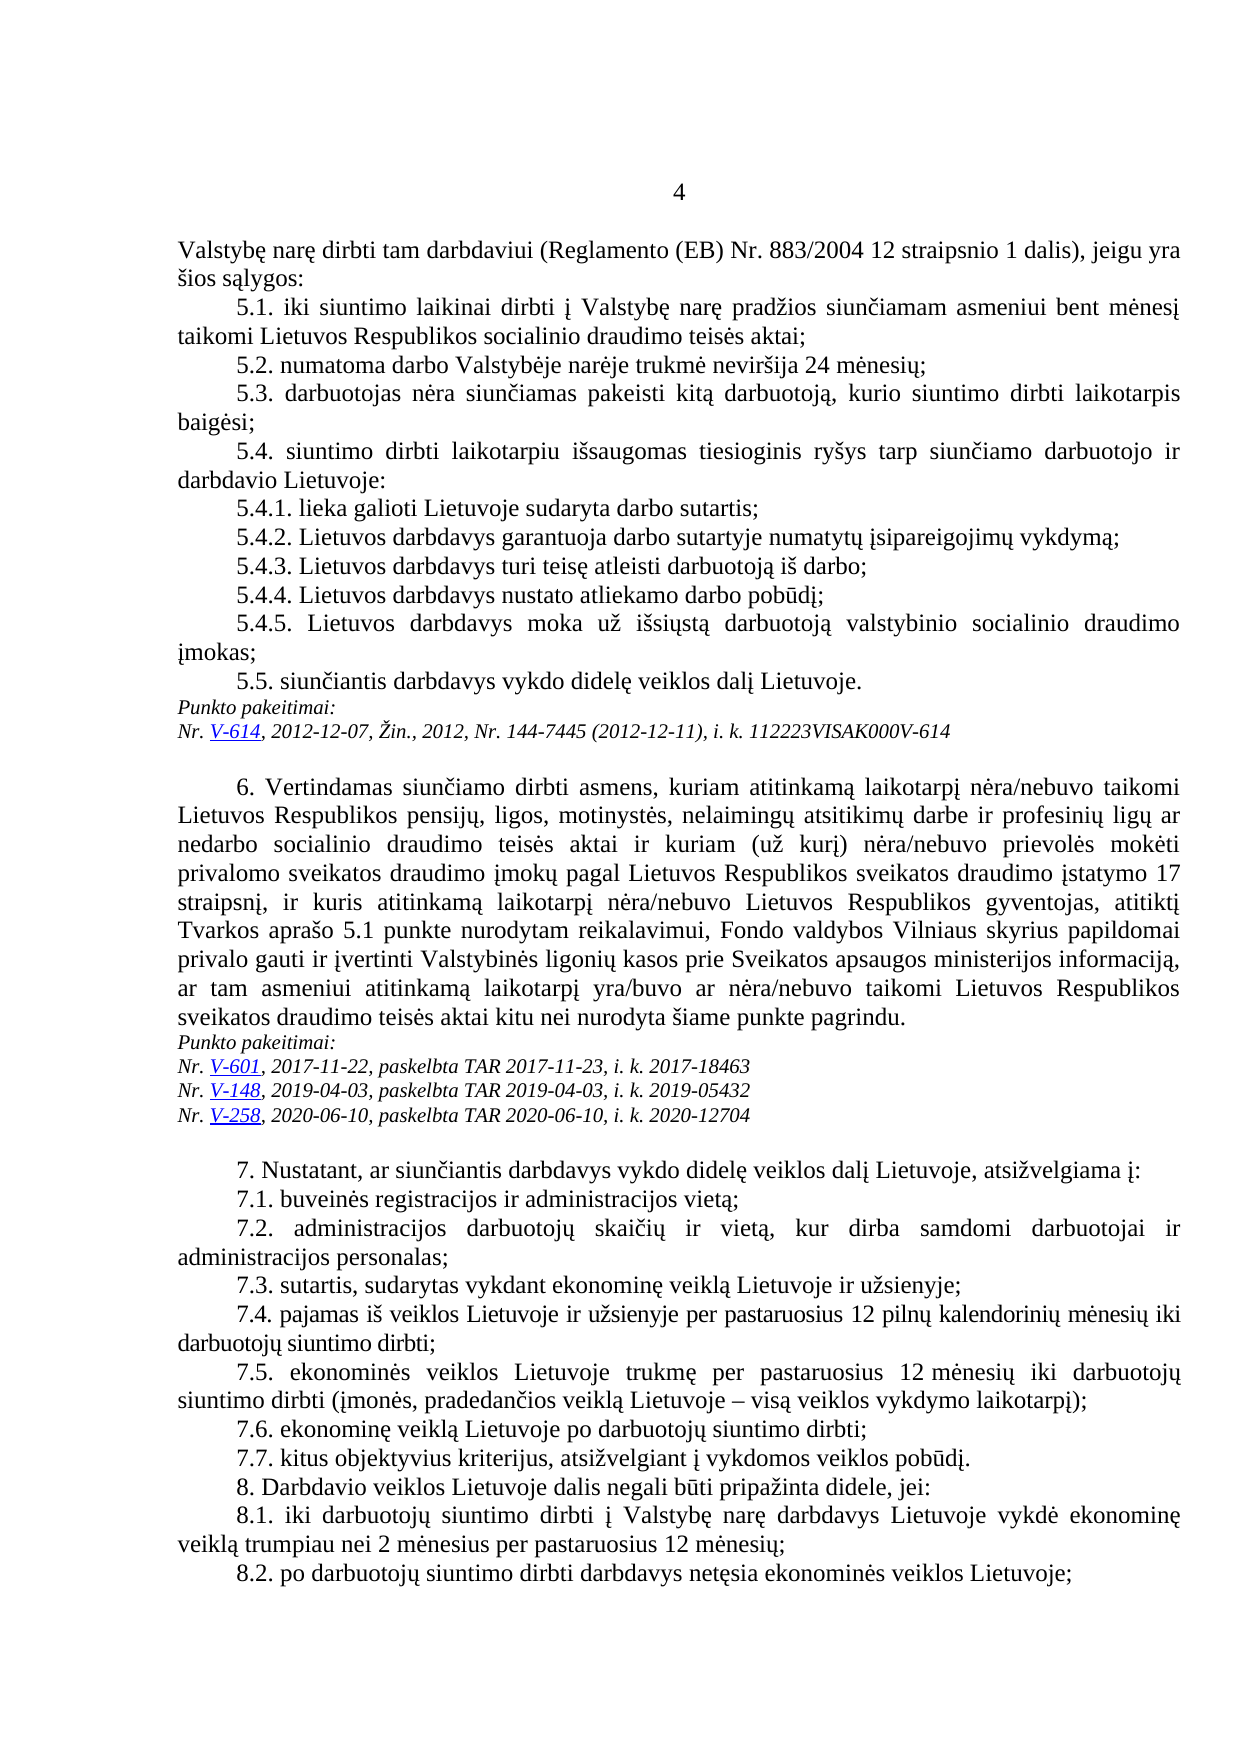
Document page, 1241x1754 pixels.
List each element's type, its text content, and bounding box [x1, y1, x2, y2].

text 7.4. pajamas iš veiklos Lietuvoje ir užsienyje per pastaruosius 12 pilnų kalendorinių mėnesių iki darbuotojų siuntimo dirbti; [177, 1299, 1181, 1357]
text Punkto pakeitimai: [177, 695, 1181, 719]
text 8. Darbdavio veiklos Lietuvoje dalis negali būti pripažinta didele, jei: [177, 1472, 1181, 1500]
text 8.1. iki darbuotojų siuntimo dirbti į Valstybę narę darbdavys Lietuvoje vykdė ekonominę veiklą trumpiau nei 2 mėnesius per pastaruosius 12 mėnesių; [177, 1500, 1181, 1558]
text 5.4. siuntimo dirbti laikotarpiu išsaugomas tiesioginis ryšys tarp siunčiamo darbuotojo ir darbdavio Lietuvoje: [177, 436, 1181, 493]
text 5.2. numatoma darbo Valstybėje narėje trukmė neviršija 24 mėnesių; [177, 350, 1181, 378]
text 5.4.3. Lietuvos darbdavys turi teisę atleisti darbuotoją iš darbo; [177, 551, 1181, 580]
text 7.3. sutartis, sudarytas vykdant ekonominę veiklą Lietuvoje ir užsienyje; [177, 1270, 1181, 1299]
text 7.1. buveinės registracijos ir administracijos vietą; [177, 1184, 1181, 1213]
text 8.2. po darbuotojų siuntimo dirbti darbdavys netęsia ekonominės veiklos Lietuvoje; [177, 1558, 1181, 1587]
text Nr. V-614, 2012-12-07, Žin., 2012, Nr. 144-7445 (2012-12-11), i. k. 112223VISAK000V-614 [177, 719, 1181, 743]
text 7.6. ekonominę veiklą Lietuvoje po darbuotojų siuntimo dirbti; [177, 1414, 1181, 1443]
text 7. Nustatant, ar siunčiantis darbdavys vykdo didelę veiklos dalį Lietuvoje, atsižvelgiama į: [177, 1155, 1181, 1184]
text 5.3. darbuotojas nėra siunčiamas pakeisti kitą darbuotoją, kurio siuntimo dirbti laikotarpis baigėsi; [177, 378, 1181, 436]
text 7.7. kitus objektyvius kriterijus, atsižvelgiant į vykdomos veiklos pobūdį. [177, 1443, 1181, 1472]
text 5.4.5. Lietuvos darbdavys moka už išsiųstą darbuotoją valstybinio socialinio draudimo įmokas; [177, 608, 1181, 666]
text Nr. V-601, 2017-11-22, paskelbta TAR 2017-11-23, i. k. 2017-18463 [177, 1054, 1181, 1078]
text 5.4.1. lieka galioti Lietuvoje sudaryta darbo sutartis; [177, 493, 1181, 522]
text Valstybę narę dirbti tam darbdaviui (Reglamento (EB) Nr. 883/2004 12 straipsnio 1 dalis), jeigu yra šios sąlygos: [177, 235, 1181, 292]
text 5.5. siunčiantis darbdavys vykdo didelę veiklos dalį Lietuvoje. [177, 666, 1181, 695]
text 5.4.4. Lietuvos darbdavys nustato atliekamo darbo pobūdį; [177, 580, 1181, 608]
text 7.2. administracijos darbuotojų skaičių ir vietą, kur dirba samdomi darbuotojai ir administracijos personalas; [177, 1213, 1181, 1270]
text Nr. V-148, 2019-04-03, paskelbta TAR 2019-04-03, i. k. 2019-05432 [177, 1078, 1181, 1102]
text 7.5. ekonominės veiklos Lietuvoje trukmę per pastaruosius 12 mėnesių iki darbuotojų siuntimo dirbti (įmonės, pradedančios veiklą Lietuvoje – visą veiklos vykdymo laikotarpį); [177, 1357, 1181, 1414]
text Nr. V-258, 2020-06-10, paskelbta TAR 2020-06-10, i. k. 2020-12704 [177, 1102, 1181, 1127]
text 5.1. iki siuntimo laikinai dirbti į Valstybę narę pradžios siunčiamam asmeniui bent mėnesį taikomi Lietuvos Respublikos socialinio draudimo teisės aktai; [177, 292, 1181, 350]
text Punkto pakeitimai: [177, 1030, 1181, 1054]
text 5.4.2. Lietuvos darbdavys garantuoja darbo sutartyje numatytų įsipareigojimų vykdymą; [177, 522, 1181, 551]
text 6. Vertindamas siunčiamo dirbti asmens, kuriam atitinkamą laikotarpį nėra/nebuvo taikomi Lietuvos Respublikos pensijų, ligos, motinystės, nelaimingų atsitikimų darbe ir profesinių ligų ar nedarbo socialinio draudimo teisės aktai ir kuriam (už kurį) nėra/nebuvo prievolės mokėti privalomo sveikatos draudimo įmokų pagal Lietuvos Respublikos sveikatos draudimo įstatymo 17 straipsnį, ir kuris atitinkamą laikotarpį nėra/nebuvo Lietuvos Respublikos gyventojas, atitiktį Tvarkos aprašo 5.1 punkte nurodytam reikalavimui, Fondo valdybos Vilniaus skyrius papildomai privalo gauti ir įvertinti Valstybinės ligonių kasos prie Sveikatos apsaugos ministerijos informaciją, ar tam asmeniui atitinkamą laikotarpį yra/buvo ar nėra/nebuvo taikomi Lietuvos Respublikos sveikatos draudimo teisės aktai kitu nei nurodyta šiame punkte pagrindu. [177, 772, 1181, 1030]
